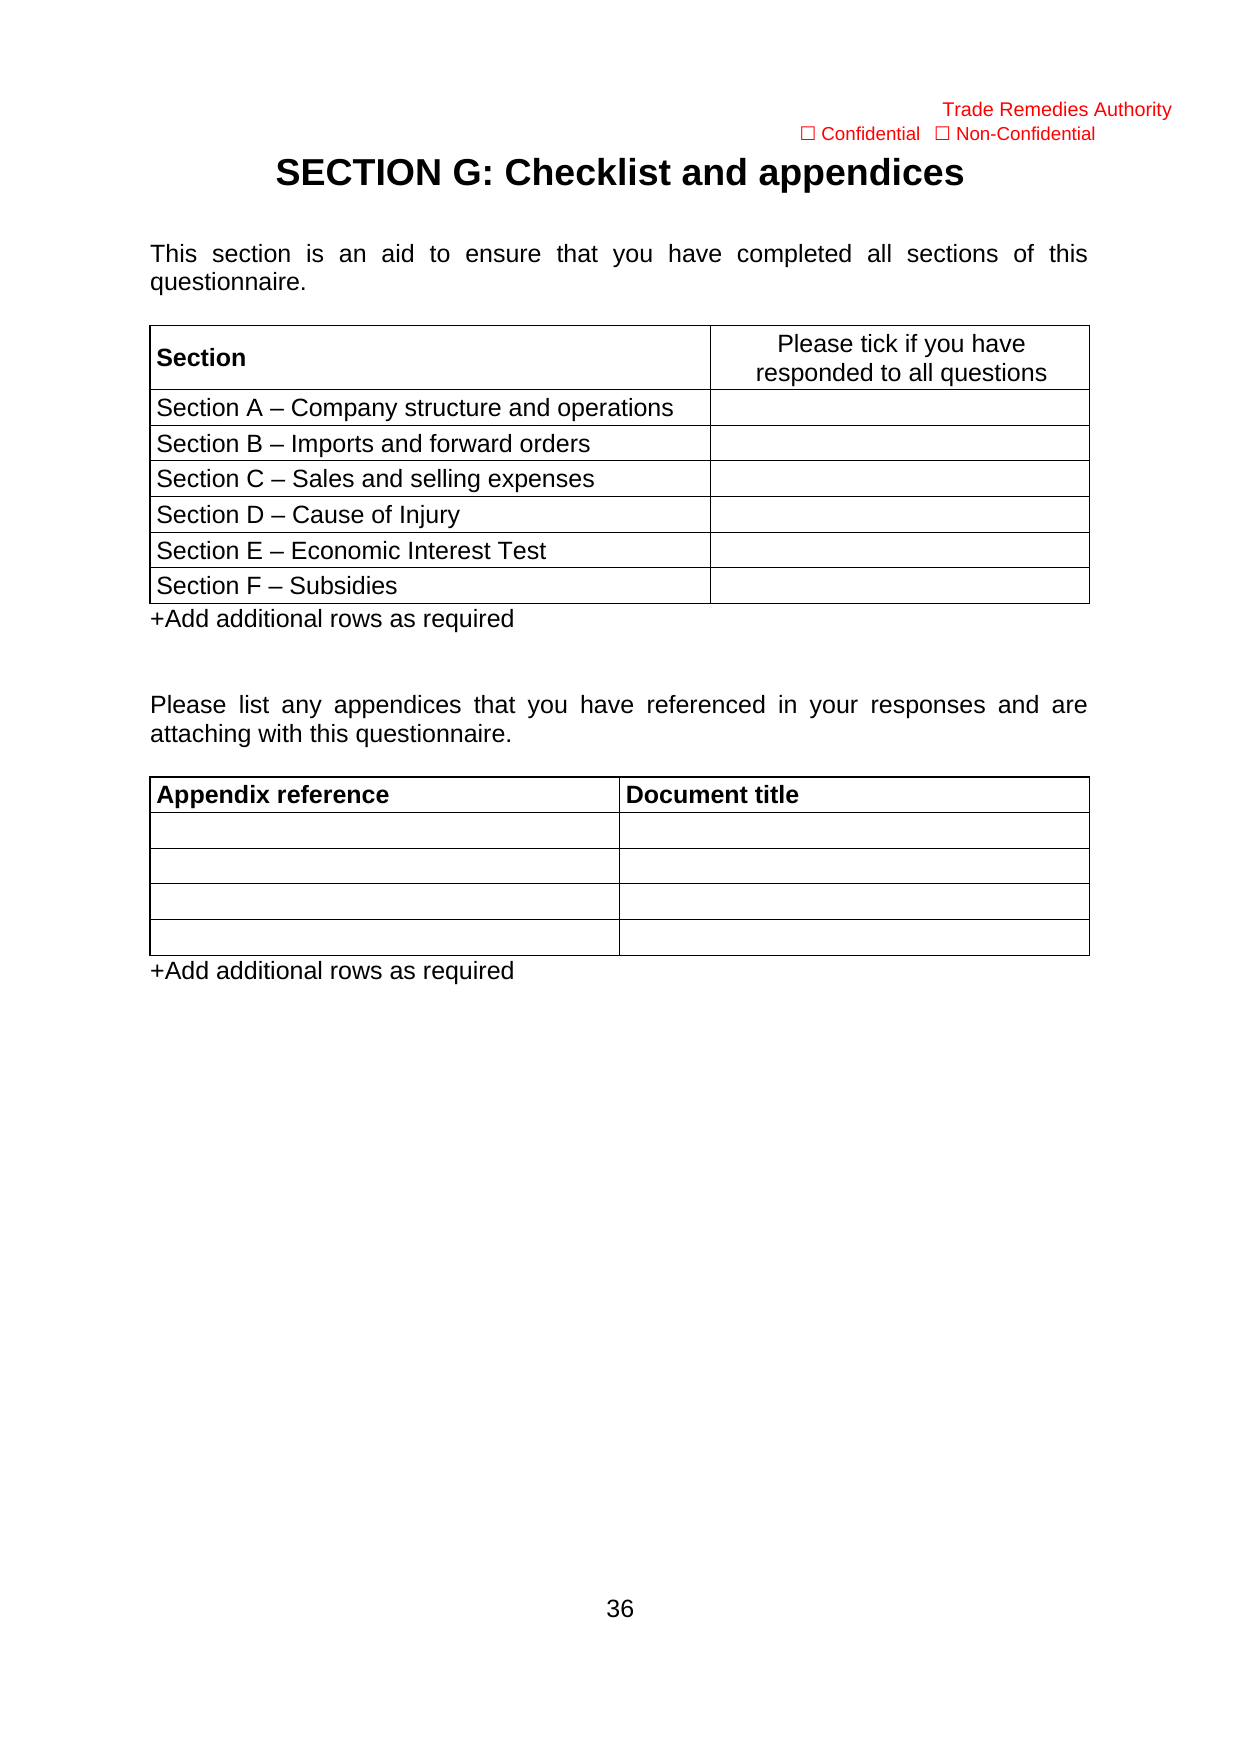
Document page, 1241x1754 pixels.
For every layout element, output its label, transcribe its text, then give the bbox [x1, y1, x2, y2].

table_cell Section B – Imports and forward orders [151, 426, 710, 460]
text Please list any appendices that you have referenced in your responses and are attaching with this questionnaire. [150, 690, 1090, 748]
table_cell [711, 497, 1089, 532]
text +Add additional rows as required [150, 956, 1090, 984]
table_cell [711, 426, 1089, 460]
table_cell [620, 813, 1089, 848]
table_cell [711, 568, 1089, 603]
text +Add additional rows as required [150, 604, 1090, 633]
table_cell [151, 884, 619, 919]
table_cell [711, 461, 1089, 496]
table_cell [620, 920, 1089, 954]
table_cell [151, 920, 619, 954]
table_cell [711, 390, 1089, 425]
subtitle SECTION G: Checklist and appendices [150, 150, 1090, 193]
text This section is an aid to ensure that you have completed all sections of this questionnaire. [150, 238, 1090, 296]
table_cell Section D – Cause of Injury [151, 497, 710, 532]
table_cell Section E – Economic Interest Test [151, 533, 710, 567]
table_cell [151, 813, 619, 848]
table_cell Section C – Sales and selling expenses [151, 461, 710, 496]
table_cell [620, 884, 1089, 919]
table_cell [711, 533, 1089, 567]
table_cell [151, 849, 619, 883]
table_header Appendix reference [151, 778, 619, 812]
table_header Please tick if you have responded to all questions [711, 326, 1089, 389]
table_cell [620, 849, 1089, 883]
table_cell Section A – Company structure and operations [151, 390, 710, 425]
table_header Section [151, 326, 710, 389]
table_cell Section F – Subsidies [151, 568, 710, 603]
table_header Document title [620, 778, 1089, 812]
